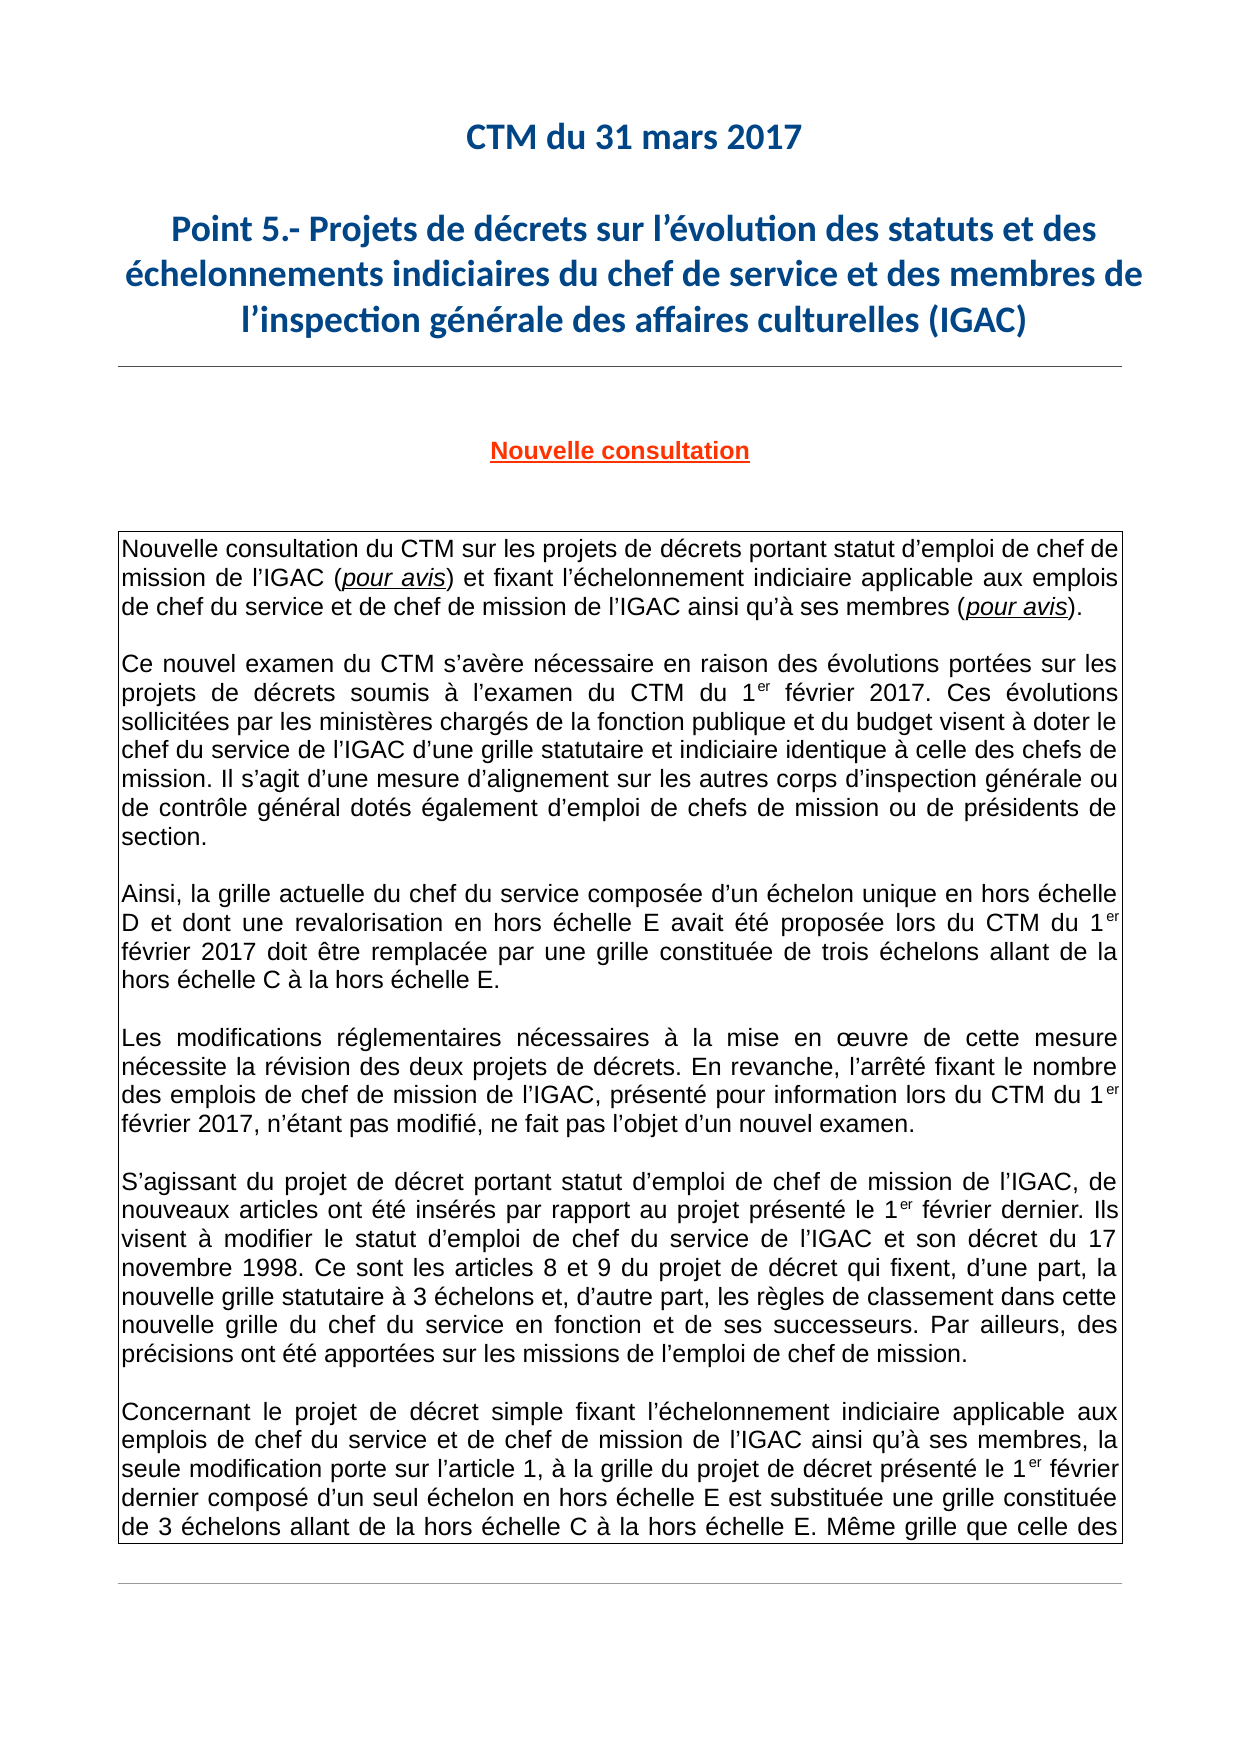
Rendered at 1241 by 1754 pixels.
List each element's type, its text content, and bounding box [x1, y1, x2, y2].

text Les modifications réglementaires nécessaires à la mise en œuvre de cette mesure nécessite la révision des deux projets de décrets. En revanche, l’arrêté fixant le nombre des emplois de chef de mission de l’IGAC, présenté pour information lors du CTM du 1er février 2017, n’étant pas modifié, ne fait pas l’objet d’un nouvel examen. [119, 1020, 1122, 1138]
text Nouvelle consultation [118, 436, 1122, 465]
text Ce nouvel examen du CTM s’avère nécessaire en raison des évolutions portées sur les projets de décrets soumis à l’examen du CTM du 1er février 2017. Ces évolutions sollicitées par les ministères chargés de la fonction publique et du budget visent à doter le chef du service de l’IGAC d’une grille statutaire et indiciaire identique à celle des chefs de mission. Il s’agit d’une mesure d’alignement sur les autres corps d’inspection générale ou de contrôle général dotés également d’emploi de chefs de mission ou de présidents de section. [119, 646, 1122, 851]
text S’agissant du projet de décret portant statut d’emploi de chef de mission de l’IGAC, de nouveaux articles ont été insérés par rapport au projet présenté le 1er février dernier. Ils visent à modifier le statut d’emploi de chef du service de l’IGAC et son décret du 17 novembre 1998. Ce sont les articles 8 et 9 du projet de décret qui fixent, d’une part, la nouvelle grille statutaire à 3 échelons et, d’autre part, les règles de classement dans cette nouvelle grille du chef du service en fonction et de ses successeurs. Par ailleurs, des précisions ont été apportées sur les missions de l’emploi de chef de mission. [119, 1164, 1122, 1368]
text Nouvelle consultation du CTM sur les projets de décrets portant statut d’emploi de chef de mission de l’IGAC (pour avis) et fixant l’échelonnement indiciaire applicable aux emplois de chef du service et de chef de mission de l’IGAC ainsi qu’à ses membres (pour avis). [119, 532, 1122, 621]
text Concernant le projet de décret simple fixant l’échelonnement indiciaire applicable aux emplois de chef du service et de chef de mission de l’IGAC ainsi qu’à ses membres, la seule modification porte sur l’article 1, à la grille du projet de décret présenté le 1er février dernier composé d’un seul échelon en hors échelle E est substituée une grille constituée de 3 échelons allant de la hors échelle C à la hors échelle E. Même grille que celle des [119, 1394, 1122, 1543]
text Ainsi, la grille actuelle du chef du service composée d’un échelon unique en hors échelle D et dont une revalorisation en hors échelle E avait été proposée lors du CTM du 1er février 2017 doit être remplacée par une grille constituée de trois échelons allant de la hors échelle C à la hors échelle E. [119, 876, 1122, 994]
